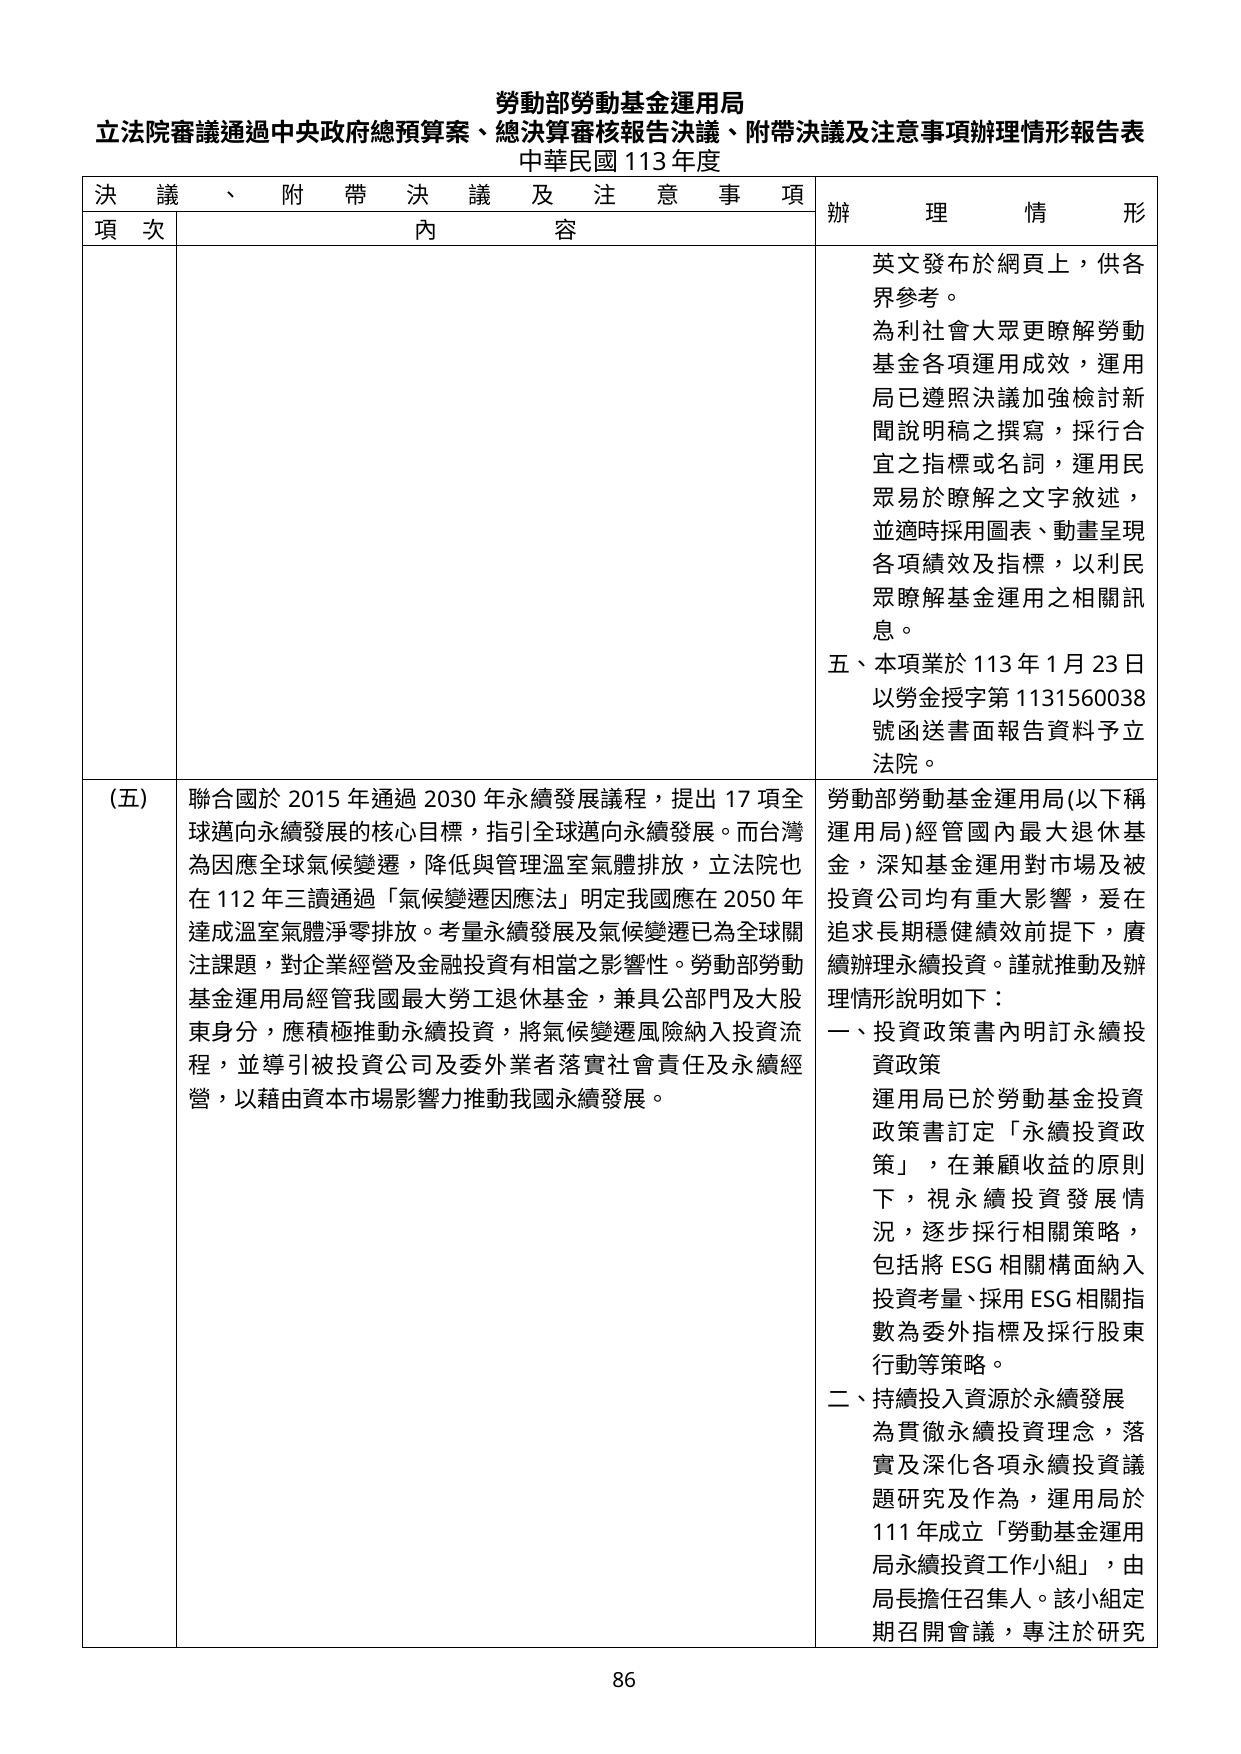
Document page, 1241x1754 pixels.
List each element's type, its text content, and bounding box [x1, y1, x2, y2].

table_header 決議、附帶決議及注意事項 [83, 177, 815, 211]
table_cell 項次 [83, 212, 176, 245]
table_cell [177, 246, 815, 779]
table_cell 英文發布於網頁上，供各界參考。 為利社會大眾更瞭解勞動基金各項運用成效，運用局已遵照決議加強檢討新聞說明稿之撰寫，採行合宜之指標或名詞，運用民眾易於瞭解之文字敘述，並適時採用圖表、動畫呈現各項績效及指標，以利民眾瞭解基金運用之相關訊息。 五、本項業於113年1月23日以勞金授字第1131560038號函送書面報告資料予立法院。 [816, 246, 1157, 779]
table_cell [83, 246, 176, 779]
table_header 辦理情形 [816, 177, 1157, 245]
table_cell (五) [83, 780, 176, 1647]
table_cell 內 容 [177, 212, 815, 245]
table_cell 聯合國於 2015 年通過 2030 年永續發展議程，提出 17 項全球邁向永續發展的核心目標，指引全球邁向永續發展。而台灣為因應全球氣候變遷，降低與管理溫室氣體排放，立法院也在 112 年三讀通過「氣候變遷因應法」明定我國應在 2050 年達成溫室氣體淨零排放。考量永續發展及氣候變遷已為全球關注課題，對企業經營及金融投資有相當之影響性。勞動部勞動基金運用局經管我國最大勞工退休基金，兼具公部門及大股東身分，應積極推動永續投資，將氣候變遷風險納入投資流程，並導引被投資公司及委外業者落實社會責任及永續經營，以藉由資本市場影響力推動我國永續發展。 [177, 780, 815, 1647]
table_cell 勞動部勞動基金運用局(以下稱運用局)經管國內最大退休基金，深知基金運用對市場及被投資公司均有重大影響，爰在追求長期穩健績效前提下，賡續辦理永續投資。謹就推動及辦理情形說明如下： 投資政策書內明訂永續投資政策 運用局已於勞動基金投資政策書訂定「永續投資政策」，在兼顧收益的原則下，視永續投資發展情況，逐步採行相關策略，包括將ESG相關構面納入投資考量、採用ESG相關指數為委外指標及採行股東行動等策略。 二、持續投入資源於永續發展 為貫徹永續投資理念，落實及深化各項永續投資議題研究及作為，運用局於111年成立「勞動基金運用局永續投資工作小組」，由局長擔任召集人。該小組定期召開會議，專注於研究 [816, 780, 1157, 1647]
